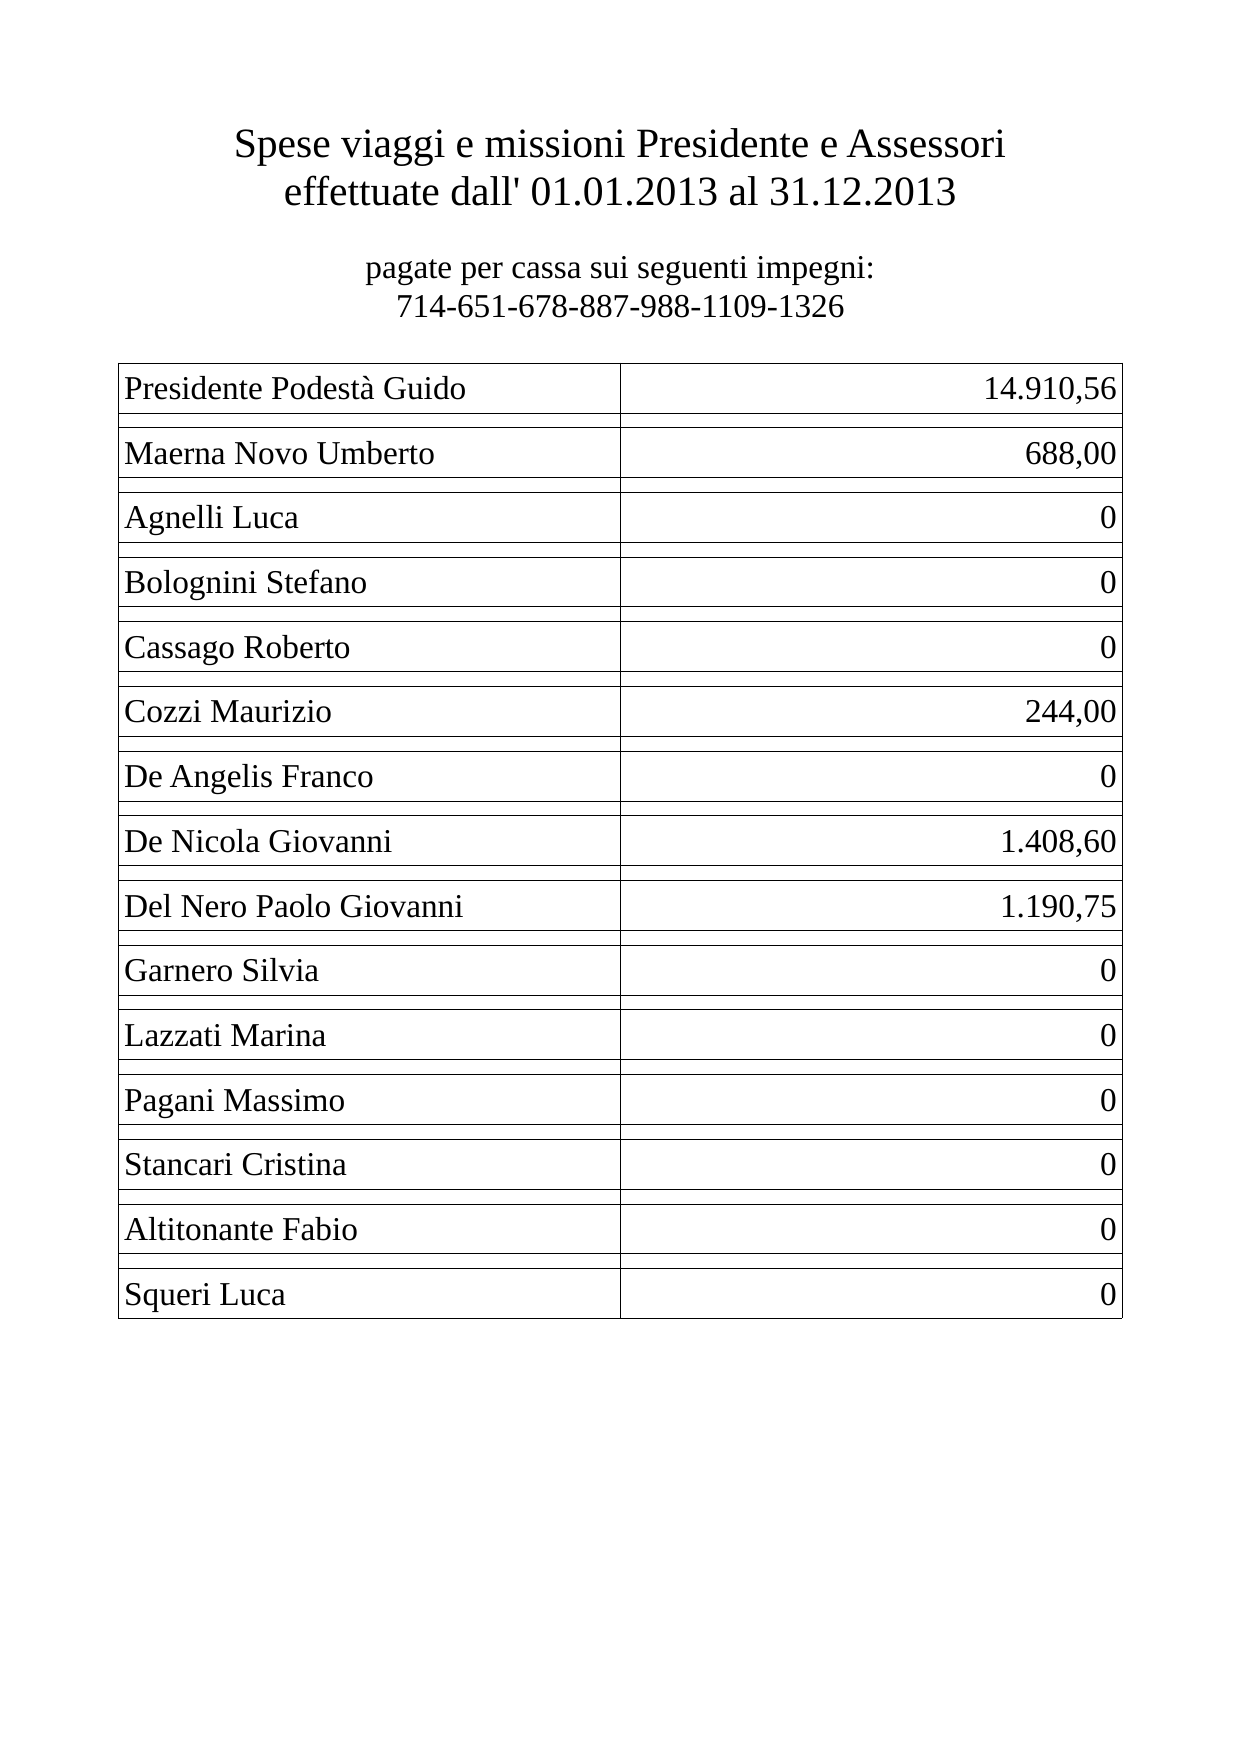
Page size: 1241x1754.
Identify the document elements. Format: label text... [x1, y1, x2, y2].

table_cell 244,00 [621, 687, 1122, 736]
table_cell Squeri Luca [119, 1269, 620, 1318]
table_cell Altitonante Fabio [119, 1205, 620, 1253]
table_cell [621, 1254, 1122, 1268]
table_cell Pagani Massimo [119, 1075, 620, 1124]
table_cell [119, 931, 620, 945]
table_cell [119, 607, 620, 621]
table_cell [621, 737, 1122, 751]
table_cell Garnero Silvia [119, 946, 620, 994]
table_cell 0 [621, 1075, 1122, 1124]
table_cell Bolognini Stefano [119, 558, 620, 606]
table_cell [119, 1125, 620, 1139]
table_cell [621, 802, 1122, 815]
table_cell [621, 607, 1122, 621]
table_cell Maerna Novo Umberto [119, 428, 620, 477]
table_cell [119, 478, 620, 492]
table_cell [119, 866, 620, 880]
table_cell [119, 996, 620, 1009]
table_cell [119, 414, 620, 427]
table_cell 0 [621, 493, 1122, 542]
table_cell De Nicola Giovanni [119, 816, 620, 865]
table_cell [621, 996, 1122, 1009]
table_cell Del Nero Paolo Giovanni [119, 881, 620, 930]
table_cell [119, 1254, 620, 1268]
table_cell [621, 543, 1122, 557]
table_cell 0 [621, 1205, 1122, 1253]
table_cell [621, 1125, 1122, 1139]
table_cell [119, 672, 620, 686]
table_cell [119, 1060, 620, 1074]
table_cell [621, 478, 1122, 492]
text 714-651-678-887-988-1109-1326 [118, 286, 1122, 324]
table_cell [119, 543, 620, 557]
table_cell [621, 931, 1122, 945]
table_cell 0 [621, 1140, 1122, 1189]
text pagate per cassa sui seguenti impegni: [118, 247, 1122, 286]
table_cell 1.408,60 [621, 816, 1122, 865]
table_cell Lazzati Marina [119, 1010, 620, 1059]
table_cell 1.190,75 [621, 881, 1122, 930]
table_cell [621, 672, 1122, 686]
table_header 14.910,56 [621, 364, 1122, 412]
table_cell 0 [621, 1010, 1122, 1059]
table_cell [119, 737, 620, 751]
table_cell Stancari Cristina [119, 1140, 620, 1189]
table_header Presidente Podestà Guido [119, 364, 620, 412]
table_cell 0 [621, 622, 1122, 671]
table_cell 0 [621, 752, 1122, 801]
table_cell De Angelis Franco [119, 752, 620, 801]
table_cell [119, 802, 620, 815]
table_cell 0 [621, 1269, 1122, 1318]
table_cell [621, 866, 1122, 880]
text effettuate dall' 01.01.2013 al 31.12.2013 [118, 166, 1122, 214]
table_cell 0 [621, 946, 1122, 994]
table_cell Cassago Roberto [119, 622, 620, 671]
table_cell [119, 1190, 620, 1203]
table_cell Agnelli Luca [119, 493, 620, 542]
table_cell Cozzi Maurizio [119, 687, 620, 736]
table_cell [621, 414, 1122, 427]
table_cell 688,00 [621, 428, 1122, 477]
table_cell [621, 1190, 1122, 1203]
table_cell [621, 1060, 1122, 1074]
table_cell 0 [621, 558, 1122, 606]
text Spese viaggi e missioni Presidente e Assessori [118, 118, 1122, 166]
